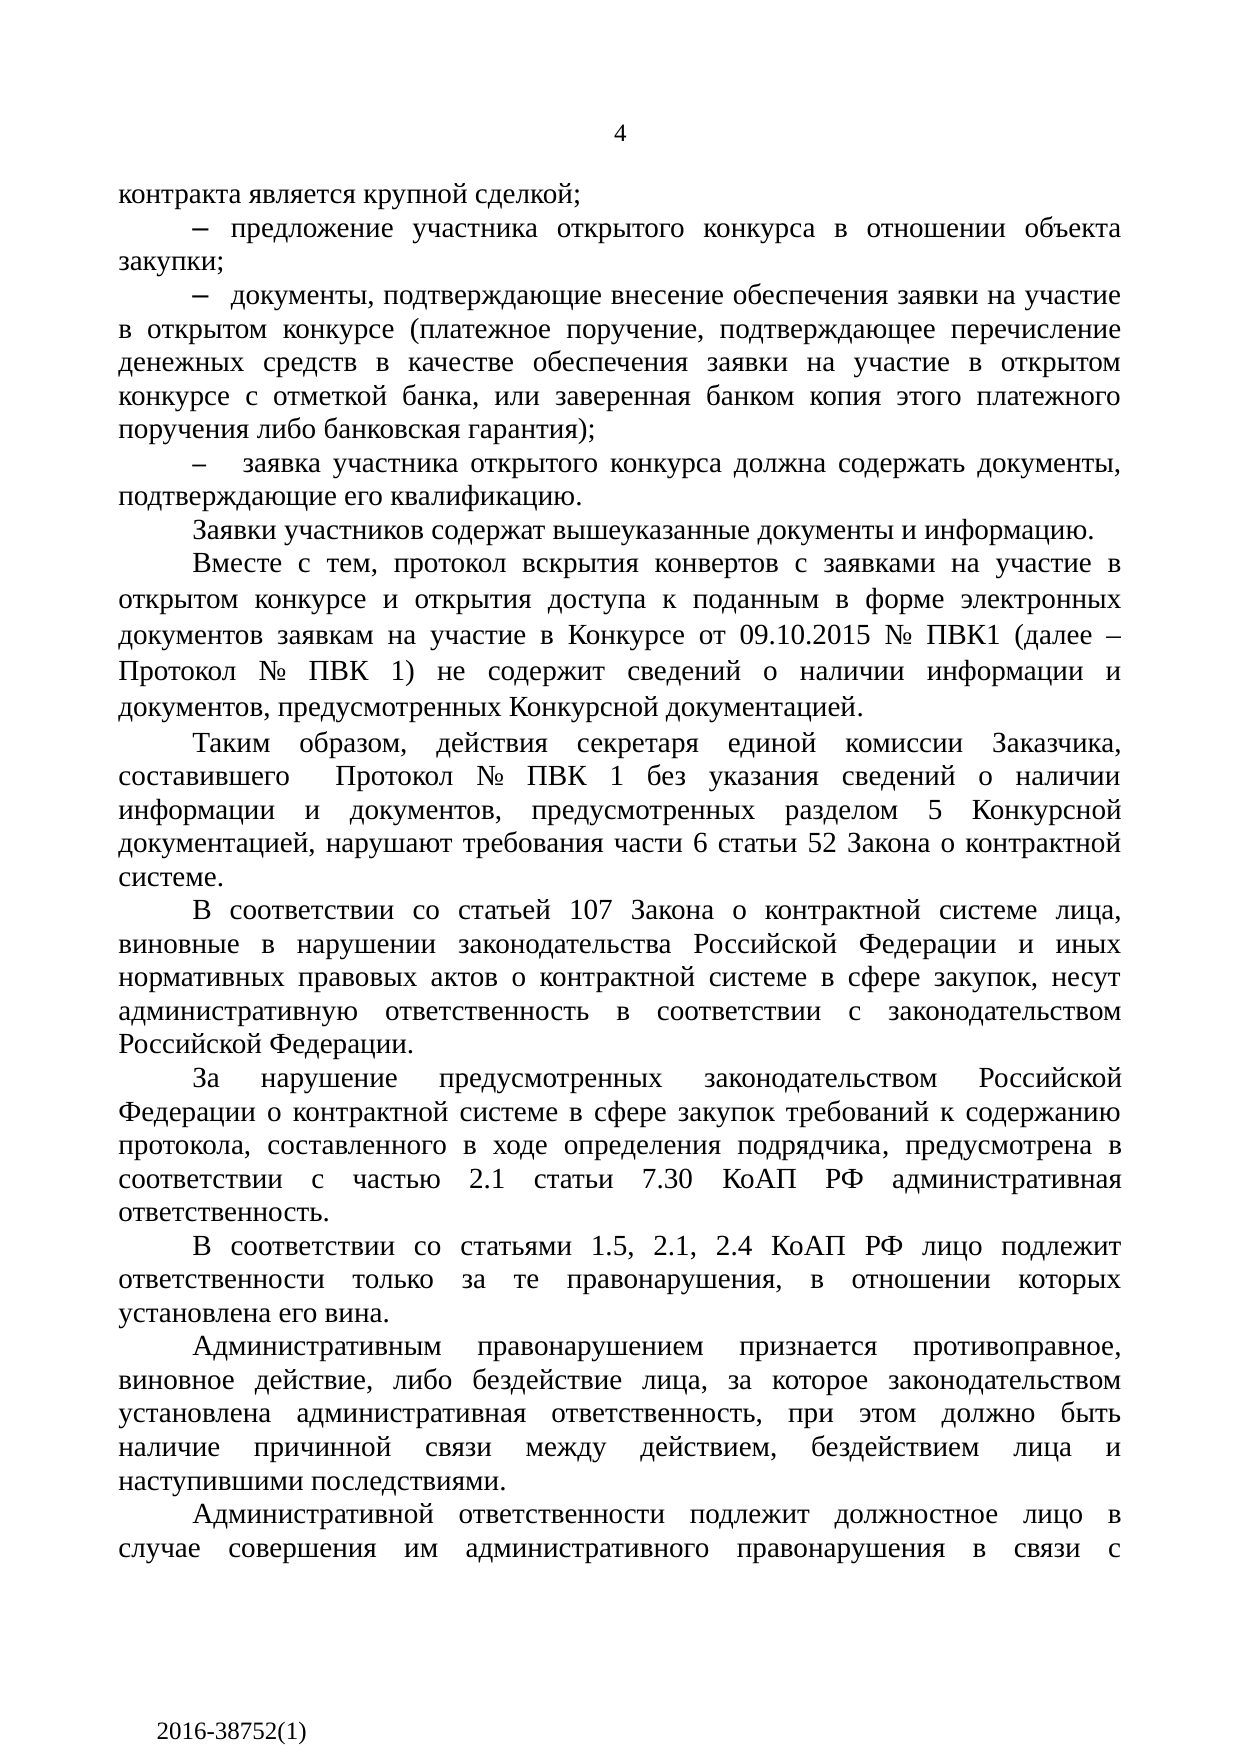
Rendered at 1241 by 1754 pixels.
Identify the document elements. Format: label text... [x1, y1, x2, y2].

list заявка участника открытого конкурса должна содержать документы, подтверждающие его квалификацию. [118, 445, 1122, 512]
text Таким образом, действия секретаря единой комиссии Заказчика, составившего Протокол № ПВК 1 без указания сведений о наличии информации и документов, предусмотренных разделом 5 Конкурсной документацией, нарушают требования части 6 статьи 52 Закона о контрактной системе. [118, 725, 1122, 892]
text Вместе с тем, протокол вскрытия конвертов с заявками на участие в открытом конкурсе и открытия доступа к поданным в форме электронных документов заявкам на участие в Конкурсе от 09.10.2015 № ПВК1 (далее – Протокол № ПВК 1) не содержит сведений о наличии информации и документов, предусмотренных Конкурсной документацией. [118, 546, 1122, 722]
list документы, подтверждающие внесение обеспечения заявки на участие в открытом конкурсе (платежное поручение, подтверждающее перечисление денежных средств в качестве обеспечения заявки на участие в открытом конкурсе с отметкой банка, или заверенная банком копия этого платежного поручения либо банковская гарантия); [118, 277, 1122, 445]
text Административной ответственности подлежит должностное лицо в случае совершения им административного правонарушения в связи с [118, 1496, 1122, 1563]
list Заявки участников содержат вышеуказанные документы и информацию. [118, 512, 1122, 546]
text В соответствии со статьями 1.5, 2.1, 2.4 КоАП РФ лицо подлежит ответственности только за те правонарушения, в отношении которых установлена его вина. [118, 1228, 1122, 1328]
text В соответствии со статьей 107 Закона о контрактной системе лица, виновные в нарушении законодательства Российской Федерации и иных нормативных правовых актов о контрактной системе в сфере закупок, несут административную ответственность в соответствии с законодательством Российской Федерации. [118, 892, 1122, 1060]
text Административным правонарушением признается противоправное, виновное действие, либо бездействие лица, за которое законодательством установлена административная ответственность, при этом должно быть наличие причинной связи между действием, бездействием лица и наступившими последствиями. [118, 1328, 1122, 1496]
list контракта является крупной сделкой; [118, 176, 1122, 210]
text За нарушение предусмотренных законодательством Российской Федерации о контрактной системе в сфере закупок требований к содержанию протокола, составленного в ходе определения подрядчика, предусмотрена в соответствии с частью 2.1 статьи 7.30 КоАП РФ административная ответственность. [118, 1060, 1122, 1228]
list предложение участника открытого конкурса в отношении объекта закупки; [118, 210, 1122, 277]
